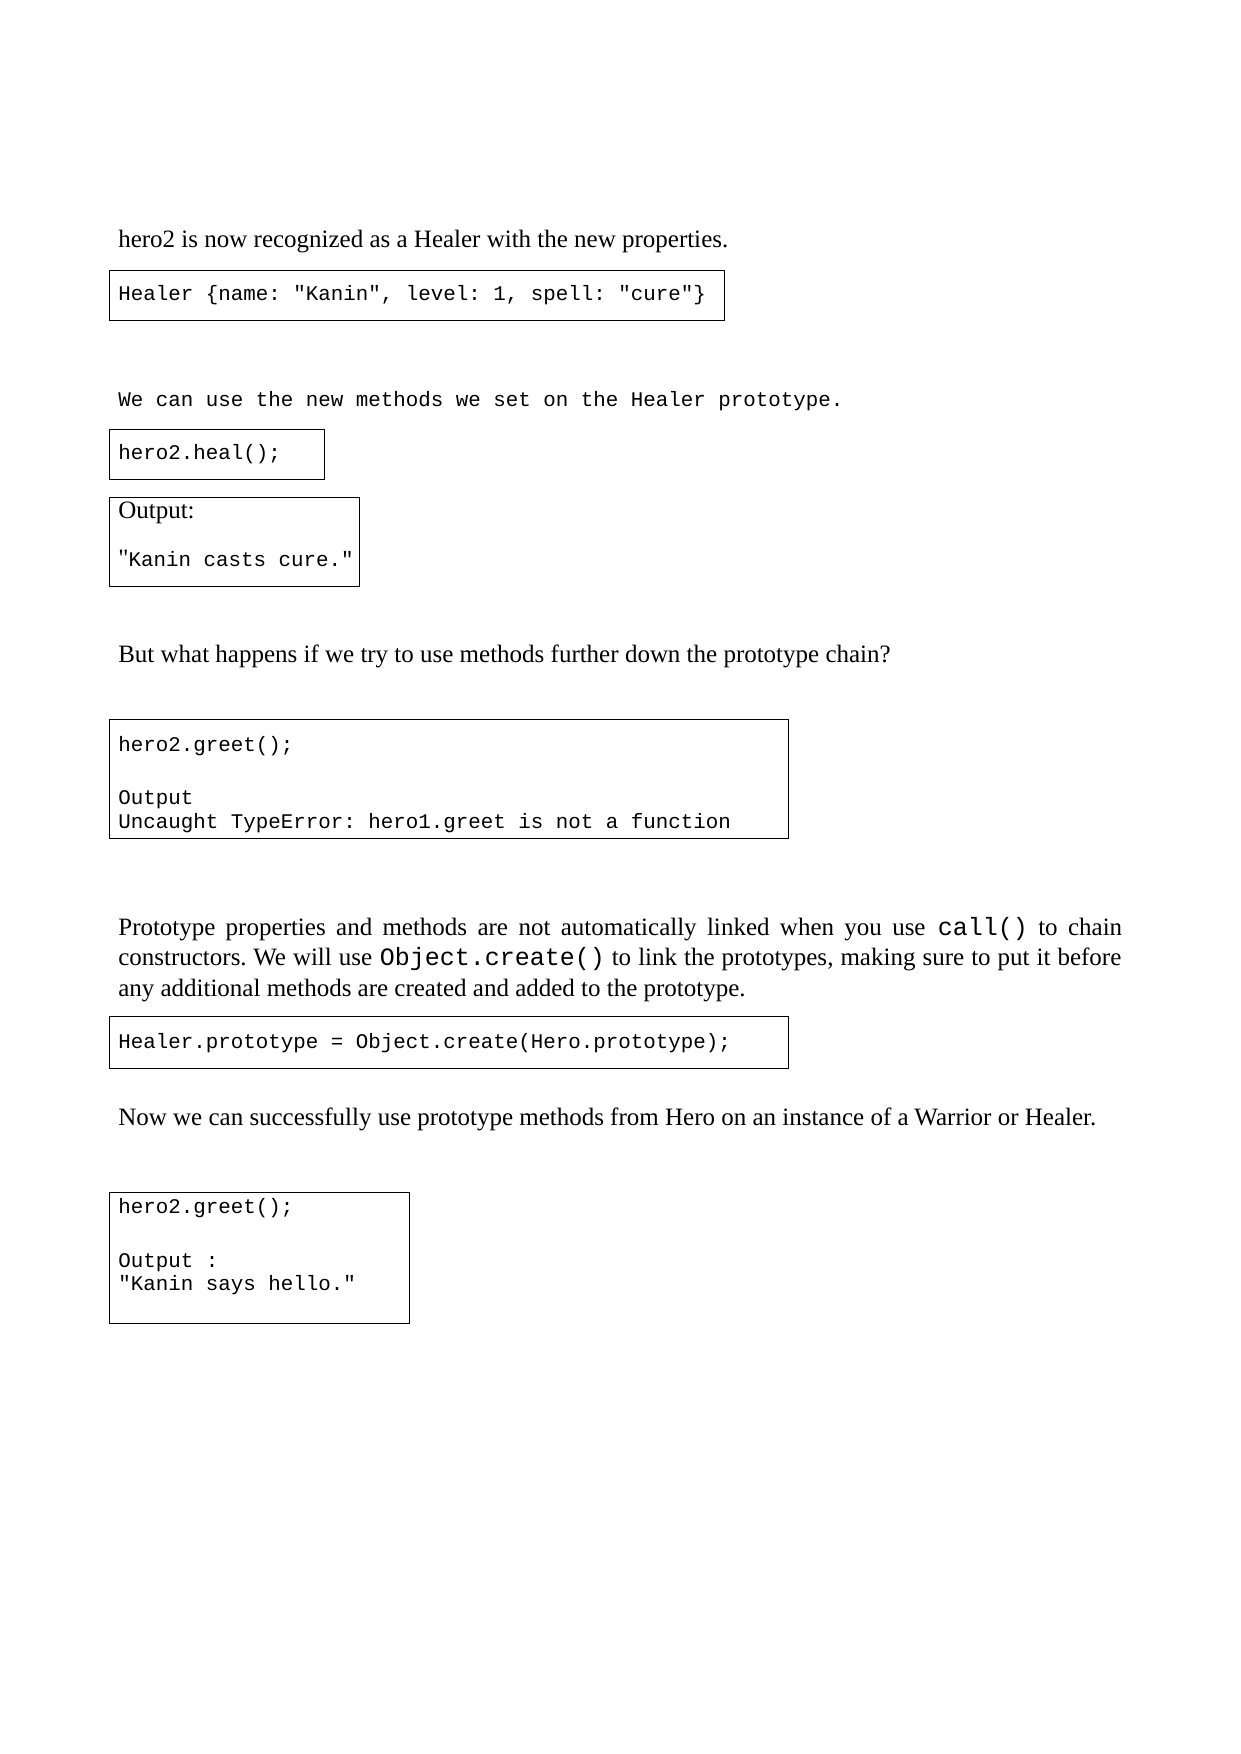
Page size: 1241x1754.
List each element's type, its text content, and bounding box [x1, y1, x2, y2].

text Healer {name: "Kanin", level: 1, spell: "cure"} [118, 283, 724, 306]
text [325, 442, 1122, 466]
text [410, 1249, 1122, 1273]
text [789, 1031, 1122, 1054]
text [410, 1196, 1122, 1220]
text Prototype properties and methods are not automatically linked when you use call() to chain constructors. We will use Object.create() to link the prototypes, making sure to put it before any additional methods are created and added to the prototype. [118, 912, 1122, 1002]
text hero2.greet(); [118, 1196, 409, 1220]
text Now we can successfully use prototype methods from Hero on an instance of a Warrior or Healer. [118, 1102, 1122, 1130]
text Healer.prototype = Object.create(Hero.prototype); [118, 1031, 788, 1054]
text [789, 734, 1122, 758]
text "Kanin casts cure." [118, 543, 359, 572]
text We can use the new methods we set on the Healer prototype. [118, 389, 1122, 412]
text Output : [118, 1249, 409, 1273]
text Uncaught TypeError: hero1.greet is not a function [118, 811, 788, 834]
text hero2.greet(); [118, 734, 788, 758]
text hero2 is now recognized as a Healer with the new properties. [118, 224, 1122, 253]
text Output: [118, 495, 1122, 524]
text Output [118, 787, 788, 811]
text [789, 811, 1122, 834]
text [725, 283, 1122, 306]
text [360, 543, 1122, 572]
text hero2.heal(); [118, 442, 324, 466]
text [789, 787, 1122, 811]
text But what happens if we try to use methods further down the prototype chain? [118, 639, 1122, 668]
text [410, 1273, 1122, 1297]
text "Kanin says hello." [118, 1273, 409, 1297]
